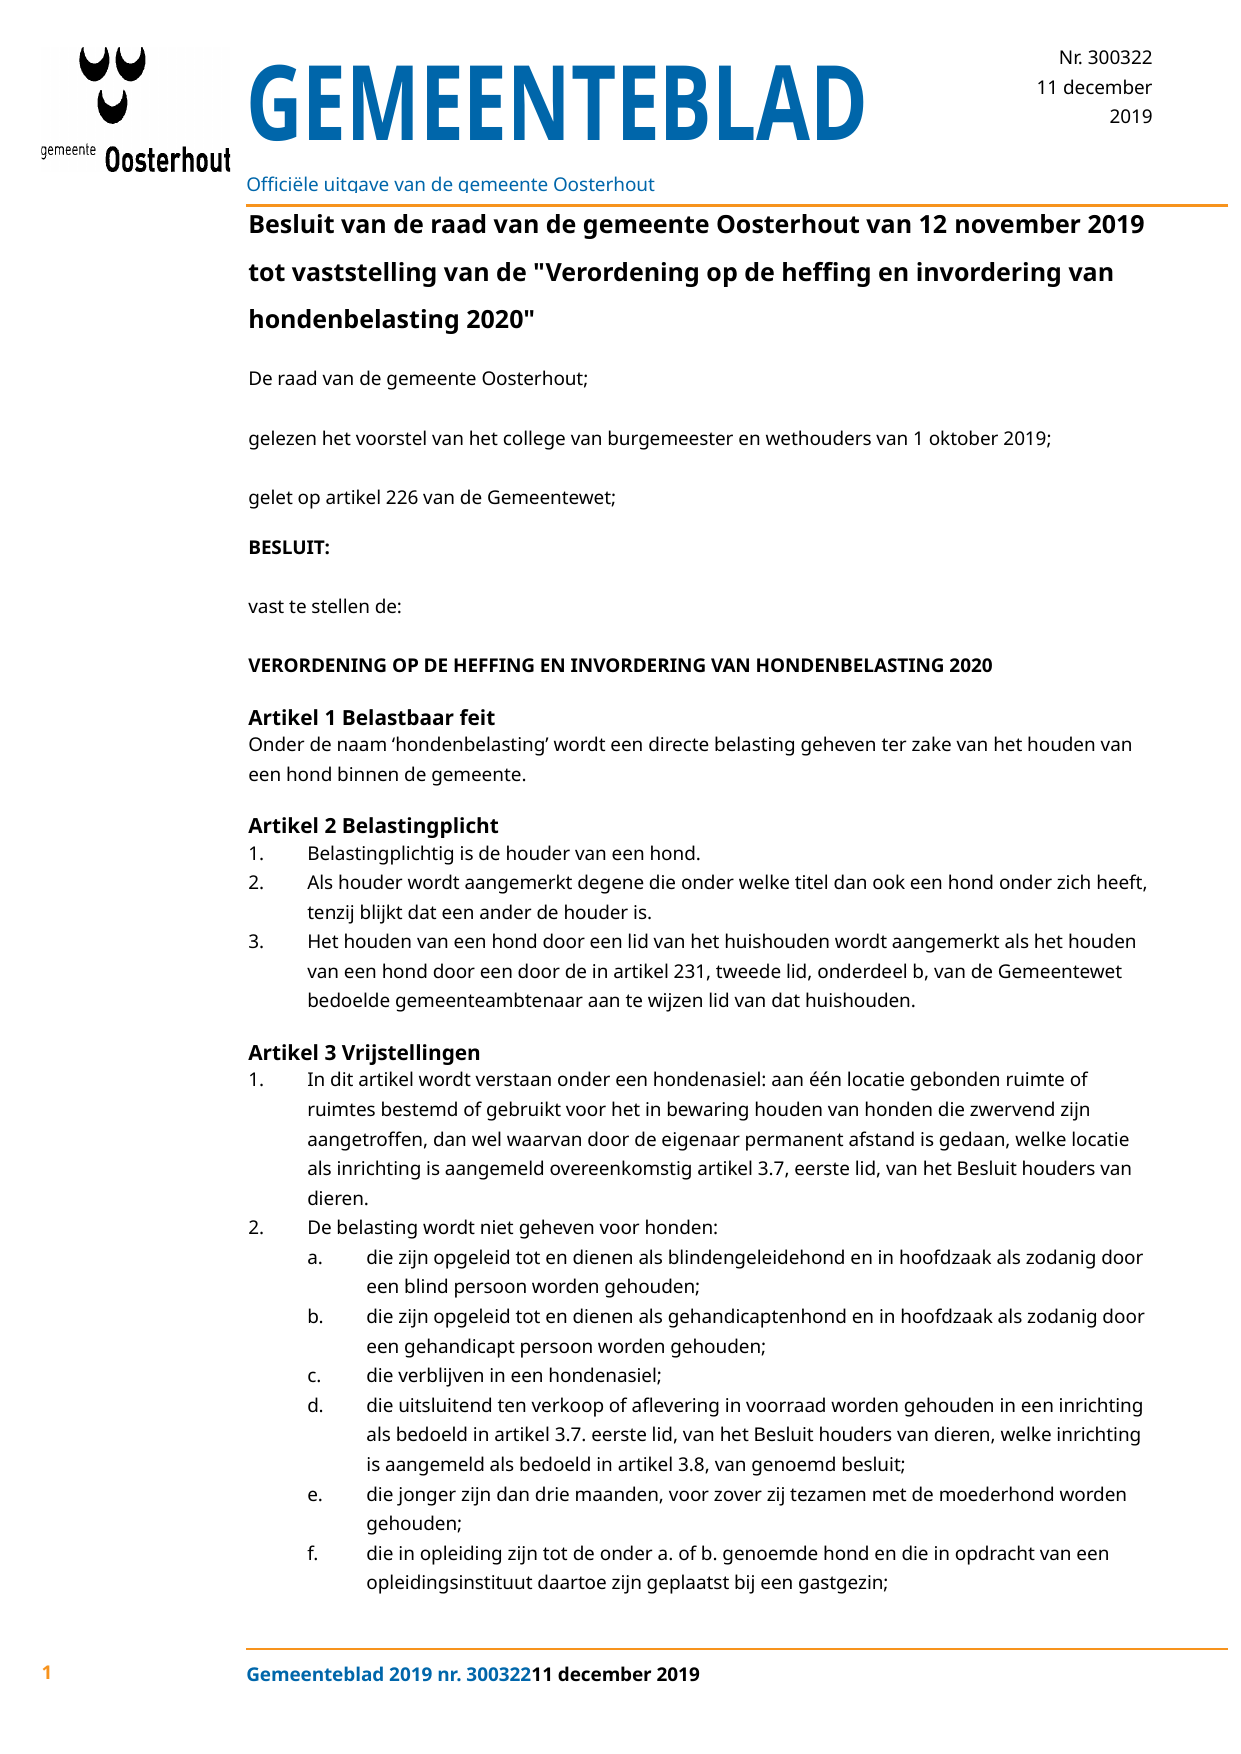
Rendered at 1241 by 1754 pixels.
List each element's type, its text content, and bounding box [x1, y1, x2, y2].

text Onder de naam ‘hondenbelasting’ wordt een directe belasting geheven ter zake van het houden van een hond binnen de gemeente. [248, 731, 1152, 787]
list De belasting wordt niet geheven voor honden: [248, 1214, 1152, 1240]
list Als houder wordt aangemerkt degene die onder welke titel dan ook een hond onder zich heeft, tenzij blijkt dat een ander de houder is. [248, 869, 1152, 925]
list die jonger zijn dan drie maanden, voor zover zij tezamen met de moederhond worden gehouden; [307, 1481, 1152, 1536]
picture [41, 47, 231, 172]
text Artikel 2 Belastingplicht [248, 811, 1152, 840]
list die in opleiding zijn tot de onder a. of b. genoemde hond en die in opdracht van een opleidingsinstituut daartoe zijn geplaatst bij een gastgezin; [307, 1540, 1152, 1595]
list In dit artikel wordt verstaan onder een hondenasiel: aan één locatie gebonden ruimte of ruimtes bestemd of gebruikt voor het in bewaring houden van honden die zwervend zijn aangetroffen, dan wel waarvan door de eigenaar permanent afstand is gedaan, welke locatie als inrichting is aangemeld overeenkomstig artikel 3.7, eerste lid, van het Besluit houders van dieren. [248, 1067, 1152, 1211]
text BESLUIT: [248, 534, 1152, 560]
list Het houden van een hond door een lid van het huishouden wordt aangemerkt als het houden van een hond door een door de in artikel 231, tweede lid, onderdeel b, van de Gemeentewet bedoelde gemeenteambtenaar aan te wijzen lid van dat huishouden. [248, 928, 1152, 1013]
list die zijn opgeleid tot en dienen als gehandicaptenhond en in hoofdzaak als zodanig door een gehandicapt persoon worden gehouden; [307, 1303, 1152, 1358]
text gelezen het voorstel van het college van burgemeester en wethouders van 1 oktober 2019; [248, 425, 1152, 450]
text Artikel 3 Vrijstellingen [248, 1038, 1152, 1067]
list die zijn opgeleid tot en dienen als blindengeleidehond en in hoofdzaak als zodanig door een blind persoon worden gehouden; [307, 1244, 1152, 1299]
list Belastingplichtig is de houder van een hond. [248, 840, 1152, 866]
list die verblijven in een hondenasiel; [307, 1362, 1152, 1388]
text vast te stellen de: [248, 593, 1152, 619]
list die uitsluitend ten verkoop of aflevering in voorraad worden gehouden in een inrichting als bedoeld in artikel 3.7. eerste lid, van het Besluit houders van dieren, welke inrichting is aangemeld als bedoeld in artikel 3.8, van genoemd besluit; [307, 1392, 1152, 1477]
text VERORDENING OP DE HEFFING EN INVORDERING VAN HONDENBELASTING 2020 [248, 652, 1152, 678]
text Besluit van de raad van de gemeente Oosterhout van 12 november 2019 tot vaststelling van de "Verordening op de heffing en invordering van hondenbelasting 2020" [248, 207, 1152, 336]
text Artikel 1 Belastbaar feit [248, 703, 1152, 731]
text gelet op artikel 226 van de Gemeentewet; [248, 484, 1152, 509]
text De raad van de gemeente Oosterhout; [248, 366, 1152, 391]
